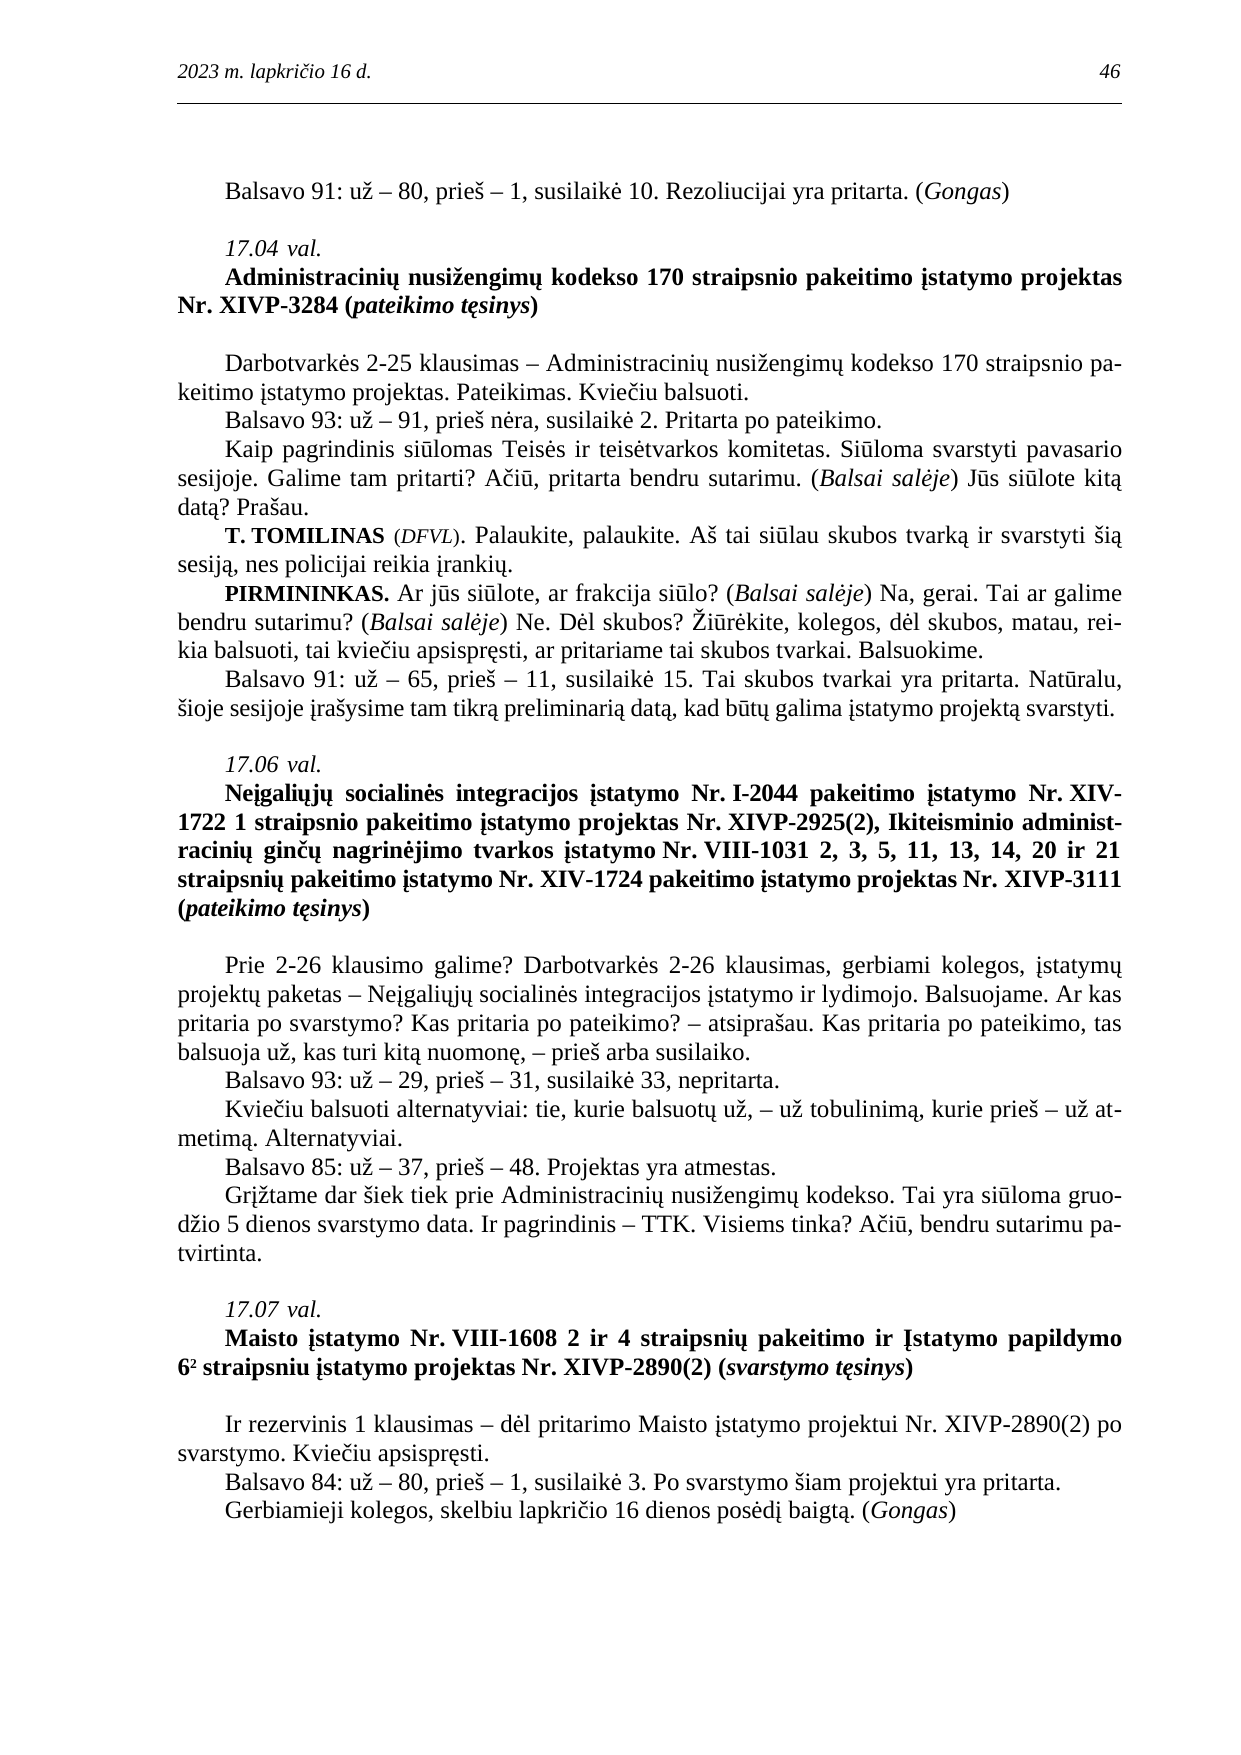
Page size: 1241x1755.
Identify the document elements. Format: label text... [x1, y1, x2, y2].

text Ad­mi­nist­ra­ci­nių nu­si­žen­gi­mų ko­dek­so 170 straips­nio pa­kei­ti­mo įsta­ty­mo pro­jek­tas Nr. XIVP-3284 (pa­tei­ki­mo tę­si­nys) [177, 262, 1122, 319]
text Ne­įga­lių­jų so­cia­li­nės in­teg­ra­ci­jos įsta­ty­mo Nr. I-2044 pa­kei­ti­mo įsta­ty­mo Nr. XIV-1722 1 straips­nio pa­kei­ti­mo įsta­ty­mo pro­jek­tas Nr. XIVP-2925(2), Iki­teis­mi­nio ad­mi­nist­ra­ci­nių gin­čų nag­ri­nė­ji­mo tvar­kos įsta­ty­mo Nr. VIII-1031 2, 3, 5, 11, 13, 14, 20 ir 21 straips­nių pa­kei­ti­mo įsta­ty­mo Nr. XIV-1724 pa­kei­ti­mo įsta­ty­mo pro­jek­tas Nr. XIVP-3111 (pa­tei­ki­mo tę­si­nys) [177, 778, 1122, 922]
text Mais­to įsta­ty­mo Nr. VIII-1608 2 ir 4 straips­nių pa­kei­ti­mo ir Įsta­ty­mo pa­pil­dy­mo 62 straips­niu įsta­ty­mo pro­jek­tas Nr. XIVP-2890(2) (svars­ty­mo tę­si­nys) [177, 1323, 1122, 1381]
text Ir re­zer­vi­nis 1 klau­si­mas – dėl pri­ta­ri­mo Mais­to įsta­ty­mo pro­jek­tui Nr. XIVP-2890(2) po svars­ty­mo. Kvie­čiu ap­si­spręs­ti. [177, 1409, 1122, 1467]
text T. TOMILINAS (DFVL). Pa­lau­ki­te, pa­lau­ki­te. Aš tai siū­lau sku­bos tvar­ką ir svars­ty­ti šią se­si­ją, nes po­li­ci­jai rei­kia įran­kių. [177, 520, 1122, 578]
text 17.04 val. [224, 234, 1122, 262]
text Kaip pa­grin­di­nis siū­lo­mas Tei­sės ir tei­sėt­var­kos ko­mi­te­tas. Siū­lo­ma svars­ty­ti pa­va­sa­rio se­si­jo­je. Ga­li­me tam pri­tar­ti? Ačiū, pri­tar­ta ben­dru su­ta­ri­mu. (Bal­sai sa­lė­je) Jūs siū­lo­te ki­tą da­tą? Pra­šau. [177, 434, 1122, 520]
text Ger­bia­mie­ji ko­le­gos, skel­biu lap­kri­čio 16 die­nos po­sė­dį baig­tą. (Gon­gas) [177, 1496, 1122, 1524]
text Kvie­čiu bal­suo­ti al­ter­na­ty­viai: tie, ku­rie bal­suo­tų už, – už to­bu­li­ni­mą, ku­rie prieš – už at­me­ti­mą. Al­ter­na­ty­viai. [177, 1094, 1122, 1152]
text Bal­sa­vo 91: už – 80, prieš – 1, su­si­lai­kė 10. Re­zo­liu­ci­jai yra pri­tar­ta. (Gon­gas) [177, 176, 1122, 205]
text Bal­sa­vo 93: už – 91, prieš nė­ra, su­si­lai­kė 2. Pri­tar­ta po pa­tei­ki­mo. [177, 405, 1122, 434]
text Bal­sa­vo 91: už – 65, prieš – 11, su­si­lai­kė 15. Tai sku­bos tvar­kai yra pri­tar­ta. Na­tū­ra­lu, šio­je se­si­jo­je įra­šy­si­me tam tik­rą pre­li­mi­na­rią da­tą, kad bū­tų ga­li­ma įsta­ty­mo pro­jek­tą svars­ty­ti. [177, 664, 1122, 722]
text Bal­sa­vo 85: už – 37, prieš – 48. Pro­jek­tas yra at­mes­tas. [177, 1152, 1122, 1180]
text Grįž­ta­me dar šiek tiek prie Ad­mi­nist­ra­ci­nių nu­si­žen­gi­mų ko­dek­so. Tai yra siū­lo­ma gruo­džio 5 die­nos svars­ty­mo da­ta. Ir pa­grin­di­nis – TTK. Vi­siems tin­ka? Ačiū, ben­dru su­ta­ri­mu pa­tvir­tin­ta. [177, 1180, 1122, 1267]
text Bal­sa­vo 84: už – 80, prieš – 1, su­si­lai­kė 3. Po svars­ty­mo šiam pro­jek­tui yra pri­tar­ta. [177, 1467, 1122, 1496]
text Prie 2-26 klau­si­mo ga­li­me? Dar­bo­tvar­kės 2-26 klau­si­mas, ger­bia­mi ko­le­gos, įsta­ty­mų pro­jek­tų pa­ke­tas – Ne­įga­lių­jų so­cia­li­nės in­teg­ra­ci­jos įsta­ty­mo ir ly­di­mo­jo. Bal­suo­ja­me. Ar kas pri­ta­ria po svars­ty­mo? Kas pri­ta­ria po pa­tei­ki­mo? – at­si­pra­šau. Kas pri­ta­ria po pa­tei­ki­mo, tas bal­suo­ja už, kas tu­ri ki­tą nuo­mo­nę, – prieš ar­ba su­si­lai­ko. [177, 950, 1122, 1065]
text PIRMININKAS. Ar jūs siū­lo­te, ar frak­ci­ja siū­lo? (Bal­sai sa­lė­je) Na, ge­rai. Tai ar ga­li­me ben­dru su­ta­ri­mu? (Bal­sai sa­lė­je) Ne. Dėl sku­bos? Žiū­rė­ki­te, ko­le­gos, dėl sku­bos, ma­tau, rei­kia bal­suo­ti, tai kvie­čiu ap­si­spręs­ti, ar pri­ta­ria­me tai sku­bos tvar­kai. Bal­suo­ki­me. [177, 578, 1122, 664]
text Dar­bo­tvarkės 2-25 klau­si­mas – Ad­mi­nist­ra­ci­nių nu­si­žen­gi­mų ko­dek­so 170 straips­nio pa­kei­ti­mo įsta­ty­mo pro­jek­tas. Pa­tei­ki­mas. Kvie­čiu bal­suo­ti. [177, 348, 1122, 405]
text 17.06 val. [224, 750, 1122, 778]
text Bal­sa­vo 93: už – 29, prieš – 31, su­si­lai­kė 33, ne­pri­tar­ta. [177, 1065, 1122, 1094]
text 17.07 val. [224, 1295, 1122, 1323]
